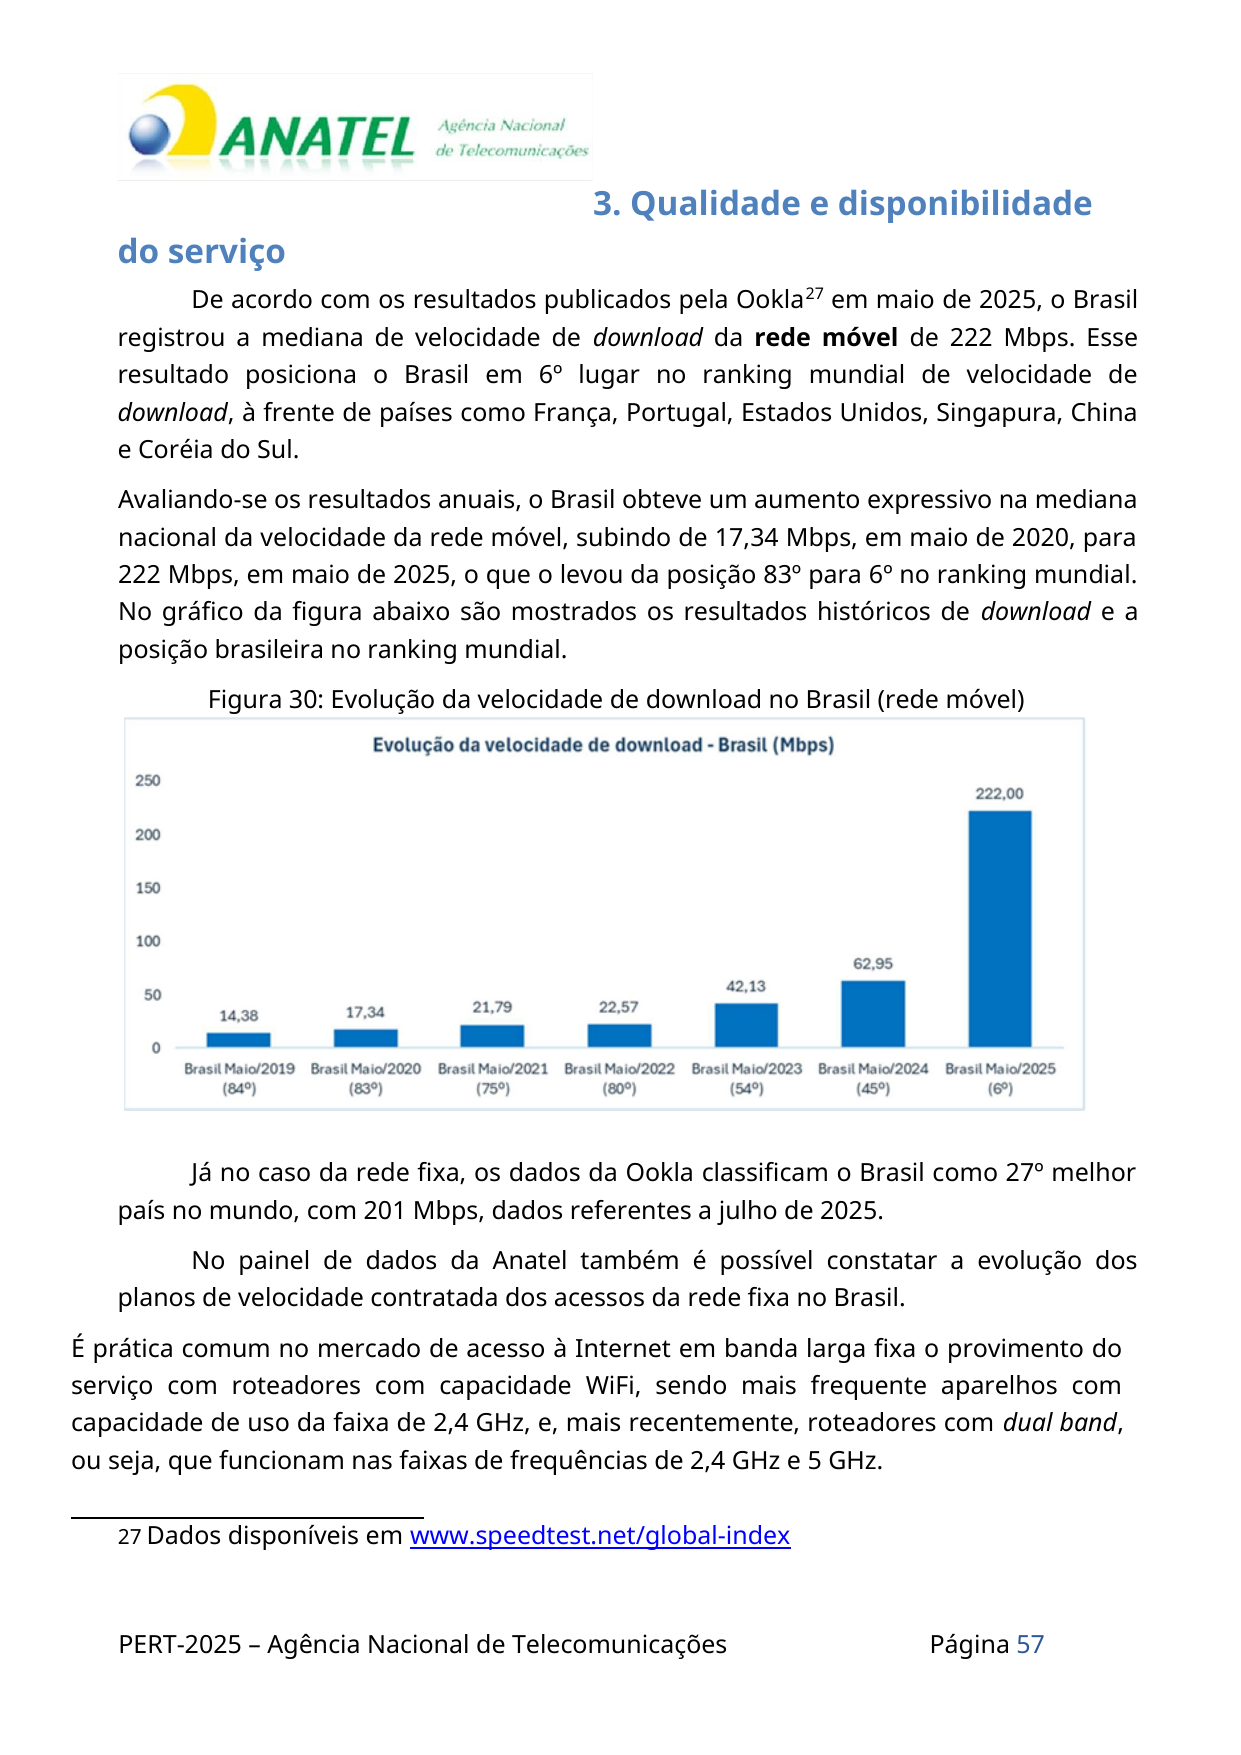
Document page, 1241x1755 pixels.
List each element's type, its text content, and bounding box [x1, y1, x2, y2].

subtitle Figura 30: Evolução da velocidade de download no Brasil (rede móvel) [101, 682, 1139, 716]
text É prática comum no mercado de acesso à Internet em banda larga fixa o provimento do serviço com roteadores com capacidade WiFi, sendo mais frequente aparelhos com capacidade de uso da faixa de 2,4 GHz, e, mais recentemente, roteadores com dual band, ou seja, que funcionam nas faixas de frequências de 2,4 GHz e 5 GHz. [71, 1330, 1124, 1477]
text De acordo com os resultados publicados pela Ookla em maio de 2025, o Brasil registrou a mediana de velocidade de download da rede móvel de 222 Mbps. Esse resultado posiciona o Brasil em 6º lugar no ranking mundial de velocidade de download, à frente de países como França, Portugal, Estados Unidos, Singapura, China e Coréia do Sul. [117, 282, 1139, 466]
text Avaliando-se os resultados anuais, o Brasil obteve um aumento expressivo na mediana nacional da velocidade da rede móvel, subindo de 17,34 Mbps, em maio de 2020, para 222 Mbps, em maio de 2025, o que o levou da posição 83º para 6º no ranking mundial. No gráfico da figura abaixo são mostrados os resultados históricos de download e a posição brasileira no ranking mundial. [118, 482, 1138, 666]
subtitle 3. Qualidade e disponibilidade do serviço [117, 180, 1139, 273]
text No painel de dados da Anatel também é possível constatar a evolução dos planos de velocidade contratada dos acessos da rede fixa no Brasil. [117, 1243, 1139, 1314]
text Já no caso da rede fixa, os dados da Ookla classificam o Brasil como 27º melhor país no mundo, com 201 Mbps, dados referentes a julho de 2025. [117, 1155, 1139, 1227]
text Dados disponíveis em www.speedtest.net/global-index [118, 1518, 1139, 1552]
